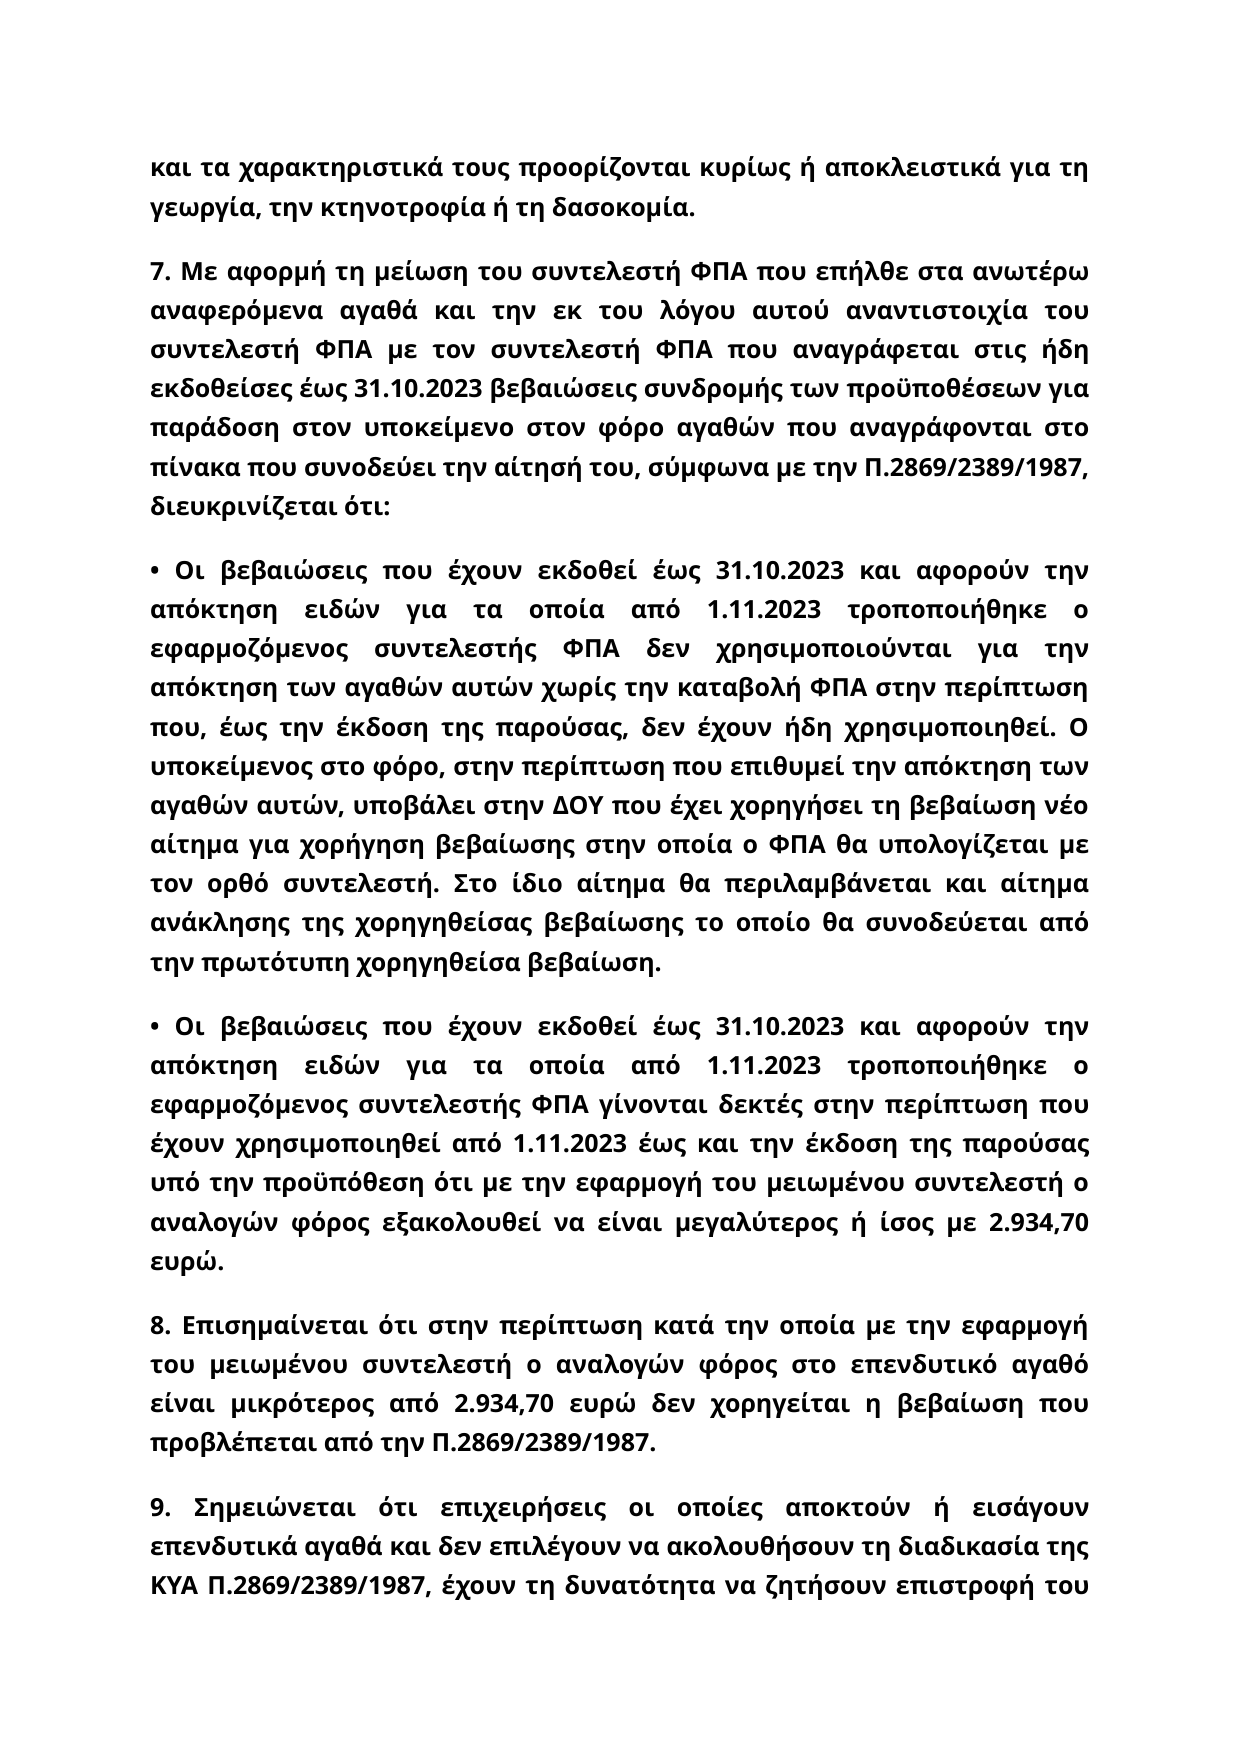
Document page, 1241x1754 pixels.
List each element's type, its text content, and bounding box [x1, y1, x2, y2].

text και τα χαρακτηριστικά τους προορίζονται κυρίως ή αποκλειστικά για τη γεωργία, την κτηνοτροφία ή τη δασοκομία. [150, 150, 1090, 223]
text 7. Με αφορμή τη μείωση του συντελεστή ΦΠΑ που επήλθε στα ανωτέρω αναφερόμενα αγαθά και την εκ του λόγου αυτού αναντιστοιχία του συντελεστή ΦΠΑ με τον συντελεστή ΦΠΑ που αναγράφεται στις ήδη εκδοθείσες έως 31.10.2023 βεβαιώσεις συνδρομής των προϋποθέσεων για παράδοση στον υποκείμενο στον φόρο αγαθών που αναγράφονται στο πίνακα που συνοδεύει την αίτησή του, σύμφωνα με την Π.2869/2389/1987, διευκρινίζεται ότι: [150, 253, 1090, 522]
text • Οι βεβαιώσεις που έχουν εκδοθεί έως 31.10.2023 και αφορούν την απόκτηση ειδών για τα οποία από 1.11.2023 τροποποιήθηκε ο εφαρμοζόμενος συντελεστής ΦΠΑ γίνονται δεκτές στην περίπτωση που έχουν χρησιμοποιηθεί από 1.11.2023 έως και την έκδοση της παρούσας υπό την προϋπόθεση ότι με την εφαρμογή του μειωμένου συντελεστή ο αναλογών φόρος εξακολουθεί να είναι μεγαλύτερος ή ίσος με 2.934,70 ευρώ. [150, 1008, 1090, 1277]
text 9. Σημειώνεται ότι επιχειρήσεις οι οποίες αποκτούν ή εισάγουν επενδυτικά αγαθά και δεν επιλέγουν να ακολουθήσουν τη διαδικασία της ΚΥΑ Π.2869/2389/1987, έχουν τη δυνατότητα να ζητήσουν επιστροφή του [150, 1489, 1090, 1602]
text • Οι βεβαιώσεις που έχουν εκδοθεί έως 31.10.2023 και αφορούν την απόκτηση ειδών για τα οποία από 1.11.2023 τροποποιήθηκε ο εφαρμοζόμενος συντελεστής ΦΠΑ δεν χρησιμοποιούνται για την απόκτηση των αγαθών αυτών χωρίς την καταβολή ΦΠΑ στην περίπτωση που, έως την έκδοση της παρούσας, δεν έχουν ήδη χρησιμοποιηθεί. Ο υποκείμενος στο φόρο, στην περίπτωση που επιθυμεί την απόκτηση των αγαθών αυτών, υποβάλει στην ΔΟΥ που έχει χορηγήσει τη βεβαίωση νέο αίτημα για χορήγηση βεβαίωσης στην οποία ο ΦΠΑ θα υπολογίζεται με τον ορθό συντελεστή. Στο ίδιο αίτημα θα περιλαμβάνεται και αίτημα ανάκλησης της χορηγηθείσας βεβαίωσης το οποίο θα συνοδεύεται από την πρωτότυπη χορηγηθείσα βεβαίωση. [150, 552, 1090, 978]
text 8. Επισημαίνεται ότι στην περίπτωση κατά την οποία με την εφαρμογή του μειωμένου συντελεστή ο αναλογών φόρος στο επενδυτικό αγαθό είναι μικρότερος από 2.934,70 ευρώ δεν χορηγείται η βεβαίωση που προβλέπεται από την Π.2869/2389/1987. [150, 1307, 1090, 1459]
